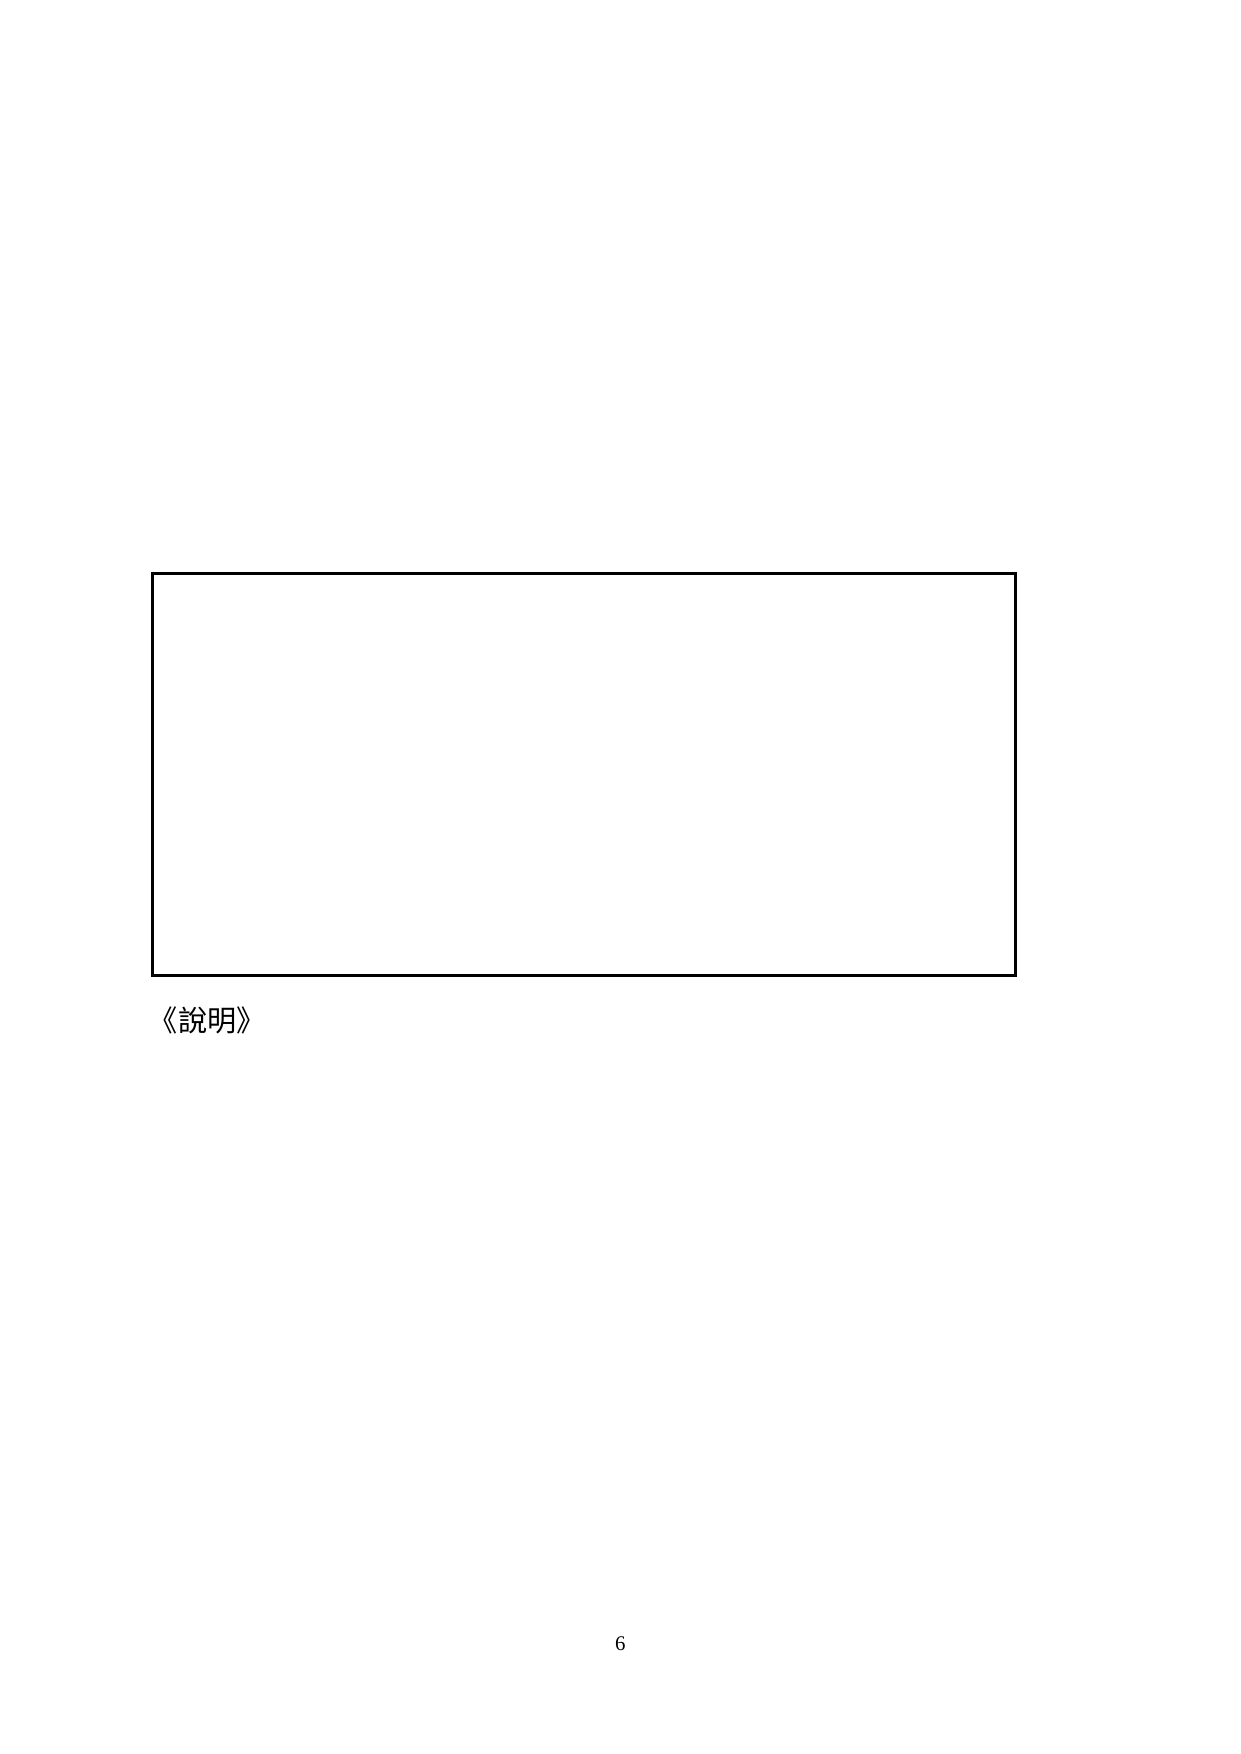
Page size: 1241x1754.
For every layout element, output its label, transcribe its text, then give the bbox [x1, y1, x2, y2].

table_cell [1017, 572, 1090, 974]
text 《說明》 [75, 977, 1165, 1039]
table_cell [154, 575, 1014, 974]
table_cell [75, 572, 151, 974]
